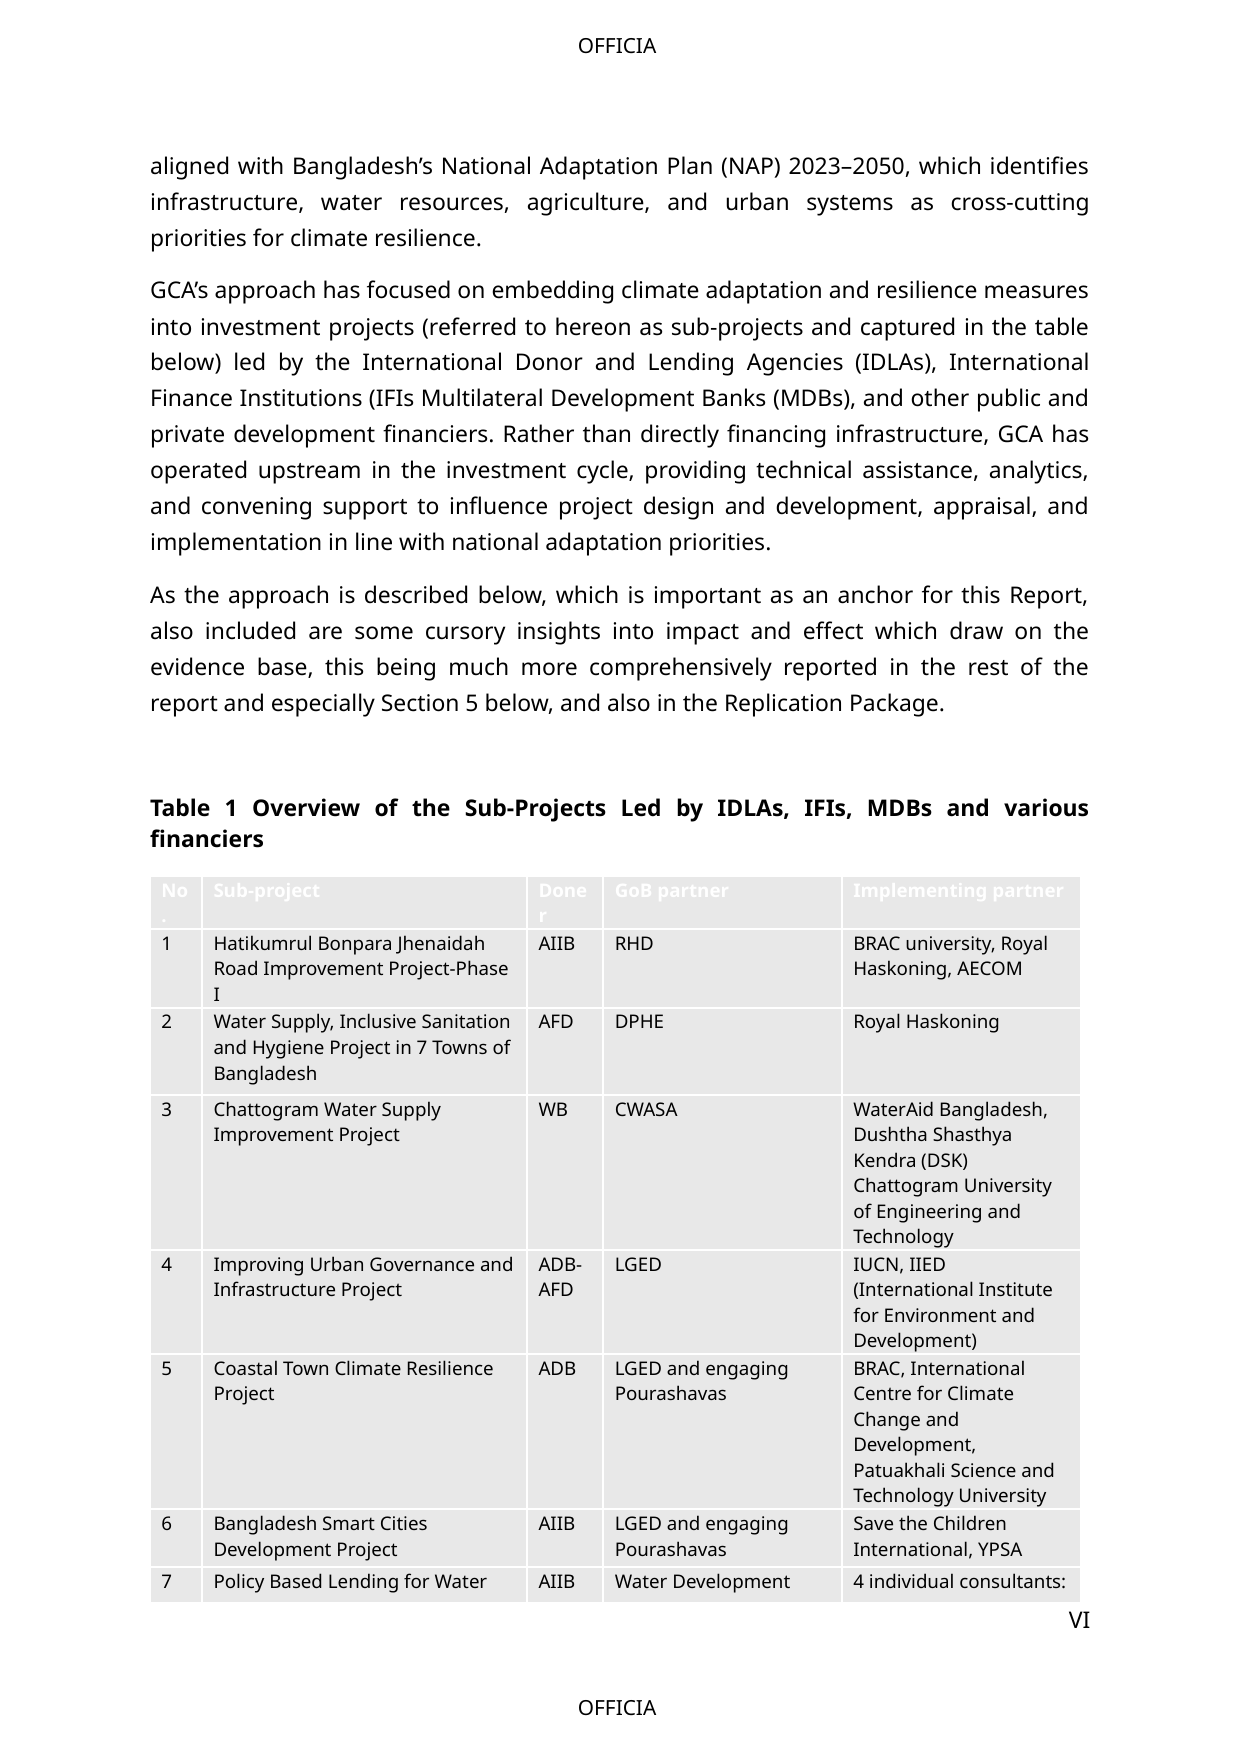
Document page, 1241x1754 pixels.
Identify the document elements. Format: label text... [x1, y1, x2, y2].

table_cell LGED [604, 1251, 841, 1353]
table_cell Improving Urban Governance and Infrastructure Project [203, 1251, 526, 1353]
table_cell Hatikumrul Bonpara Jhenaidah Road Improvement Project-Phase I [203, 930, 526, 1007]
table_cell AIIB [528, 1510, 602, 1566]
table_cell ADB-AFD [528, 1251, 602, 1353]
table_cell 4 [151, 1251, 201, 1353]
table_cell Water Supply, Inclusive Sanitation and Hygiene Project in 7 Towns of Bangladesh [203, 1009, 526, 1094]
table_cell Policy Based Lending for Water [203, 1568, 526, 1602]
text aligned with Bangladesh’s National Adaptation Plan (NAP) 2023–2050, which identifies infrastructure, water resources, agriculture, and urban systems as cross-cutting priorities for climate resilience. [150, 150, 1090, 253]
table_cell Coastal Town Climate Resilience Project [203, 1355, 526, 1508]
table_cell DPHE [604, 1009, 841, 1094]
table_header Sub-project [203, 877, 526, 928]
table_header No. [151, 877, 201, 928]
table_cell BRAC, International Centre for Climate Change and Development, Patuakhali Science and Technology University [843, 1355, 1080, 1508]
table_cell AIIB [528, 930, 602, 1007]
table_cell Bangladesh Smart Cities Development Project [203, 1510, 526, 1566]
table_cell 6 [151, 1510, 201, 1566]
table_cell 3 [151, 1096, 201, 1249]
table_cell ADB [528, 1355, 602, 1508]
table_cell BRAC university, Royal Haskoning, AECOM [843, 930, 1080, 1007]
text Table 1 Overview of the Sub-Projects Led by IDLAs, IFIs, MDBs and various financiers [150, 792, 1090, 854]
table_cell IUCN, IIED (International Institute for Environment and Development) [843, 1251, 1080, 1353]
table_cell LGED and engaging Pourashavas [604, 1355, 841, 1508]
table_cell RHD [604, 930, 841, 1007]
table_cell 7 [151, 1568, 201, 1602]
table_cell 4 individual consultants: [843, 1568, 1080, 1602]
table_cell Water Development [604, 1568, 841, 1602]
table_cell WB [528, 1096, 602, 1249]
table_cell LGED and engaging Pourashavas [604, 1510, 841, 1566]
table_cell 5 [151, 1355, 201, 1508]
table_cell 1 [151, 930, 201, 1007]
table_header Implementing partner [843, 877, 1080, 928]
table_header GoB partner [604, 877, 841, 928]
table_header Doner [528, 877, 602, 928]
table_cell WaterAid Bangladesh, Dushtha Shasthya Kendra (DSK) Chattogram University of Engineering and Technology [843, 1096, 1080, 1249]
table_cell 2 [151, 1009, 201, 1094]
text As the approach is described below, which is important as an anchor for this Report, also included are some cursory insights into impact and effect which draw on the evidence base, this being much more comprehensively reported in the rest of the report and especially Section 5 below, and also in the Replication Package. [150, 579, 1090, 718]
table_cell Chattogram Water Supply Improvement Project [203, 1096, 526, 1249]
table_cell Royal Haskoning [843, 1009, 1080, 1094]
table_cell AIIB [528, 1568, 602, 1602]
text GCA’s approach has focused on embedding climate adaptation and resilience measures into investment projects (referred to hereon as sub-projects and captured in the table below) led by the International Donor and Lending Agencies (IDLAs), International Finance Institutions (IFIs Multilateral Development Banks (MDBs), and other public and private development financiers. Rather than directly financing infrastructure, GCA has operated upstream in the investment cycle, providing technical assistance, analytics, and convening support to influence project design and development, appraisal, and implementation in line with national adaptation priorities. [150, 274, 1090, 557]
table_cell Save the Children International, YPSA [843, 1510, 1080, 1566]
table_cell AFD [528, 1009, 602, 1094]
table_cell CWASA [604, 1096, 841, 1249]
